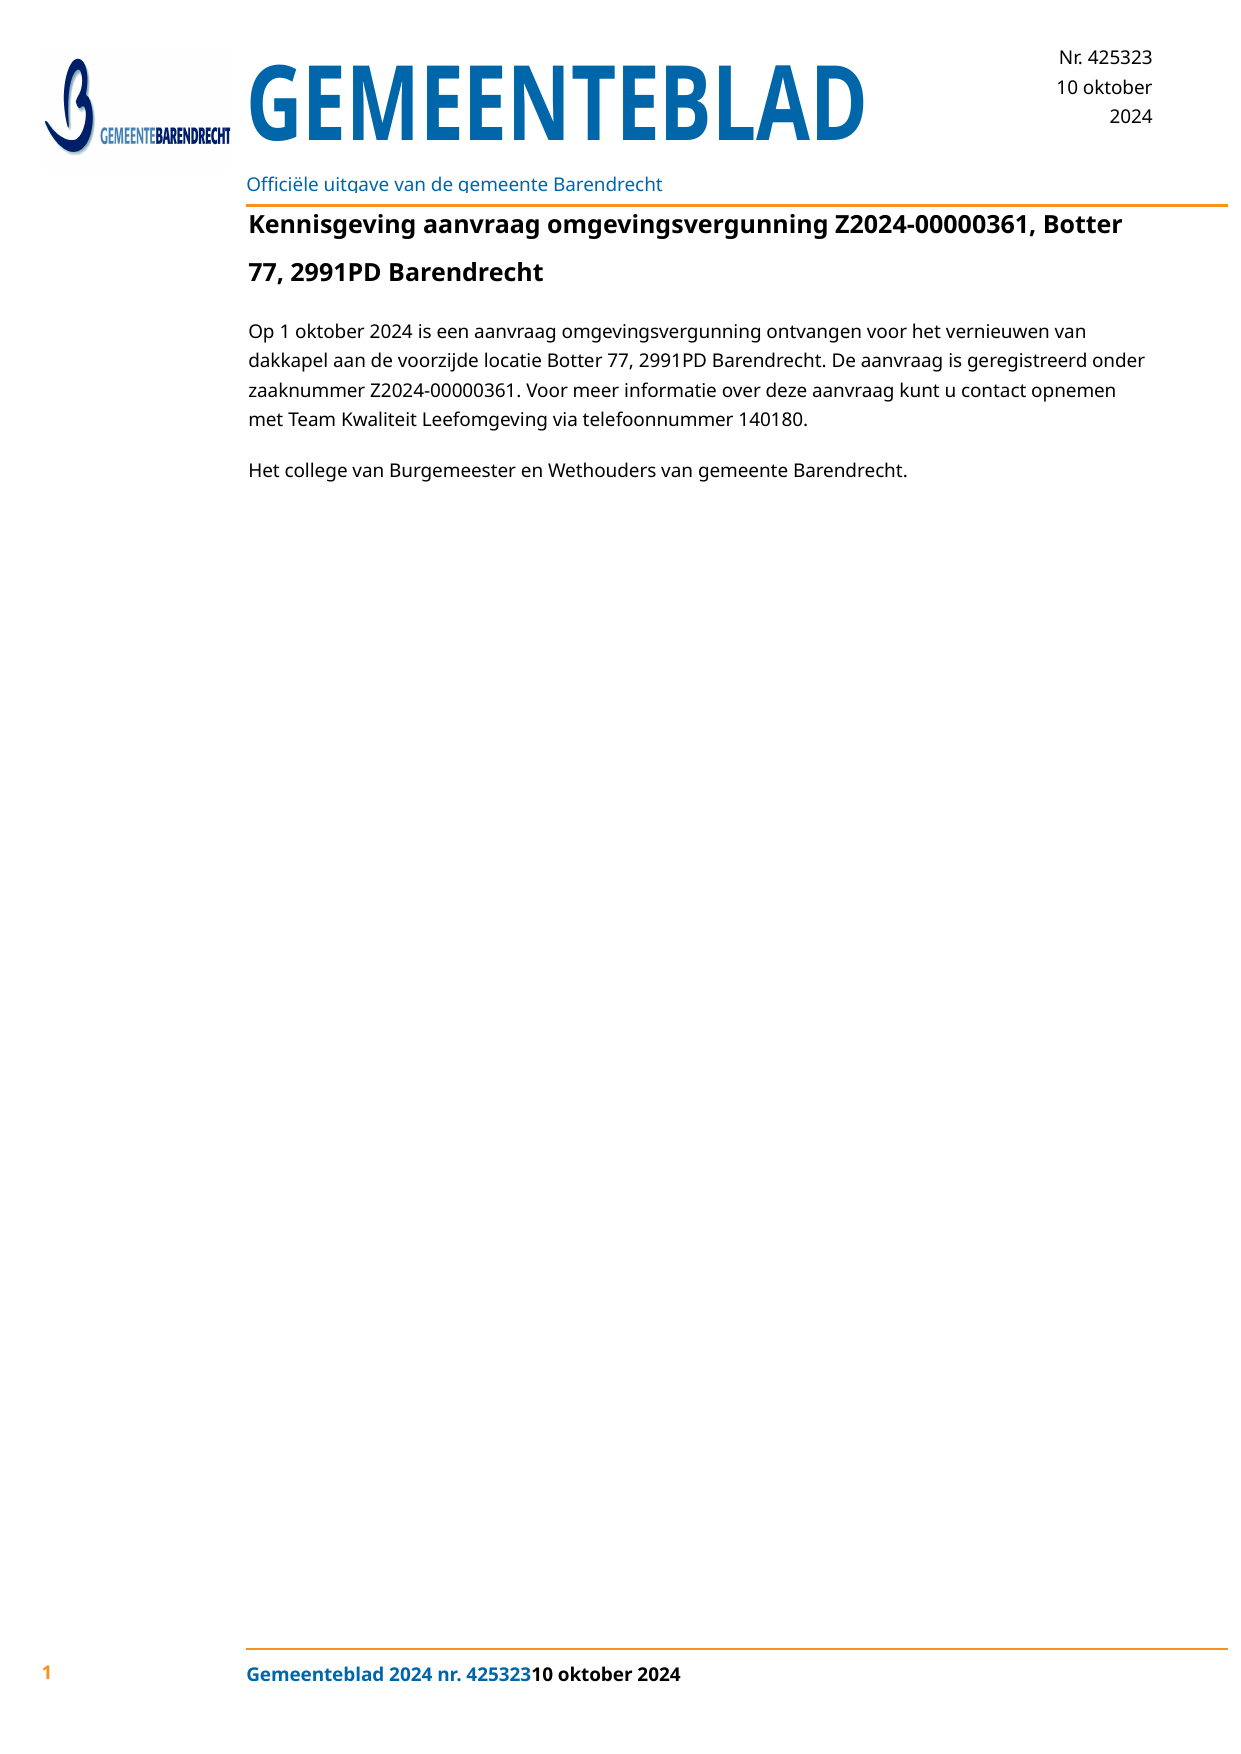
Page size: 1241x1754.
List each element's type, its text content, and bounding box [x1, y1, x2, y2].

text Kennisgeving aanvraag omgevingsvergunning Z2024-00000361, Botter 77, 2991PD Barendrecht [248, 207, 1152, 288]
picture [41, 47, 231, 172]
text Het college van Burgemeester en Wethouders van gemeente Barendrecht. [248, 457, 1152, 483]
text Op 1 oktober 2024 is een aanvraag omgevingsvergunning ontvangen voor het vernieuwen van dakkapel aan de voorzijde locatie Botter 77, 2991PD Barendrecht. De aanvraag is geregistreerd onder zaaknummer Z2024-00000361. Voor meer informatie over deze aanvraag kunt u contact opnemen met Team Kwaliteit Leefomgeving via telefoonnummer 140180. [248, 318, 1152, 432]
